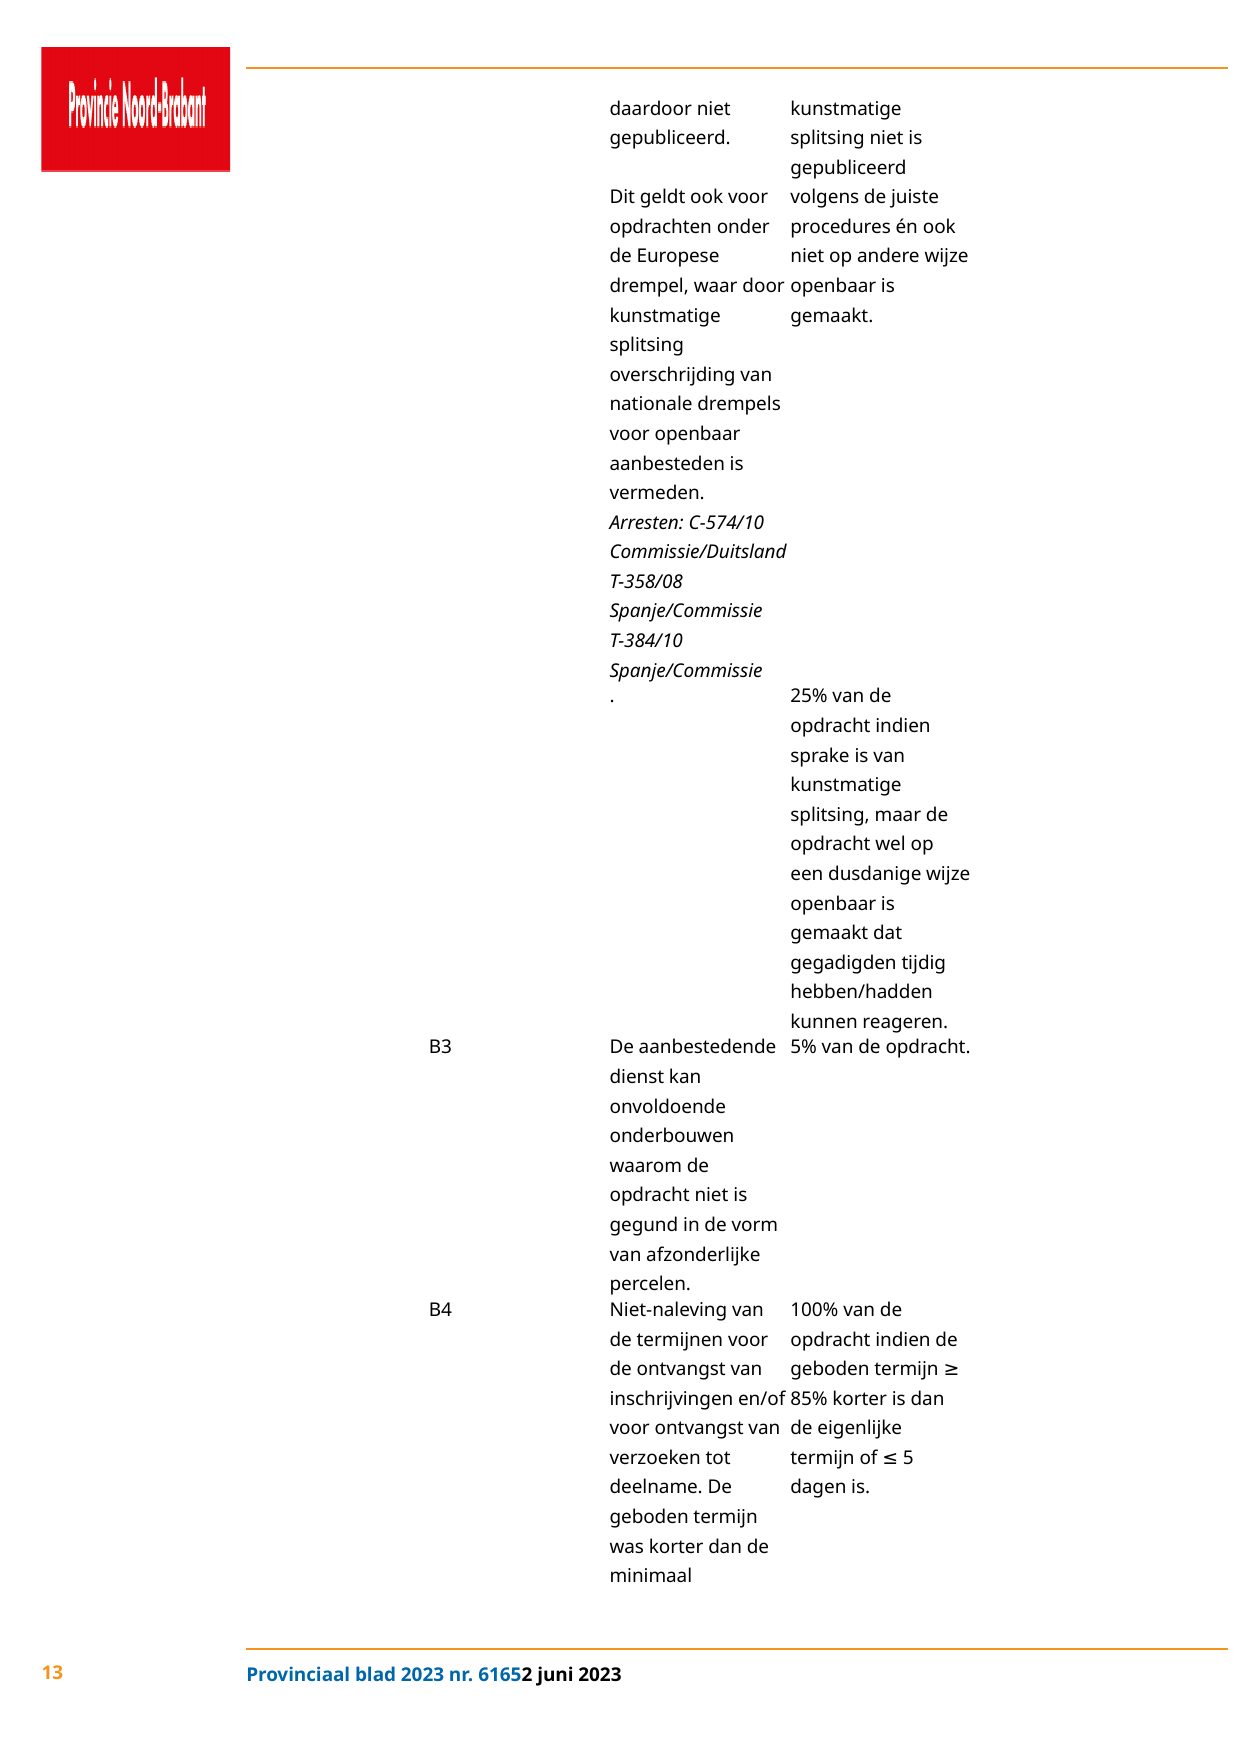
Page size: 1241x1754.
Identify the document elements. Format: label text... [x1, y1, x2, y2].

table_cell B3 [429, 1034, 609, 1296]
table_cell 5% van de opdracht. [790, 1034, 971, 1296]
table_cell [248, 95, 429, 683]
table_cell De aanbestedende dienst kan onvoldoende onderbouwen waarom de opdracht niet is gegund in de vorm van afzonderlijke percelen. [609, 1034, 790, 1296]
table_cell [248, 1034, 429, 1296]
table_cell 25% van de opdracht indien sprake is van kunstmatige splitsing, maar de opdracht wel op een dusdanige wijze openbaar is gemaakt dat gegadigden tijdig hebben/hadden kunnen reageren. [790, 683, 971, 1034]
table_cell daardoor niet gepubliceerd. Dit geldt ook voor opdrachten onder de Europese drempel, waar door kunstmatige splitsing overschrijding van nationale drempels voor openbaar aanbesteden is vermeden. Arresten: C-574/10 Commissie/Duitsland T-358/08 Spanje/Commissie T-384/10 Spanje/Commissie [609, 95, 790, 683]
table_cell kunstmatige splitsing niet is gepubliceerd volgens de juiste procedures én ook niet op andere wijze openbaar is gemaakt. [790, 95, 971, 683]
table_cell [248, 683, 429, 1034]
table_cell B4 [429, 1296, 609, 1588]
table_cell [429, 95, 609, 683]
table_cell [248, 1296, 429, 1588]
table_cell 100% van de opdracht indien de geboden termijn ≥ 85% korter is dan de eigenlijke termijn of ≤ 5 dagen is. [790, 1296, 971, 1588]
table_cell [971, 95, 1152, 1588]
table_cell Niet-naleving van de termijnen voor de ontvangst van inschrijvingen en/of voor ontvangst van verzoeken tot deelname. De geboden termijn was korter dan de minimaal [609, 1296, 790, 1588]
picture [41, 47, 231, 172]
table_cell . [609, 683, 790, 1034]
table_cell [429, 683, 609, 1034]
